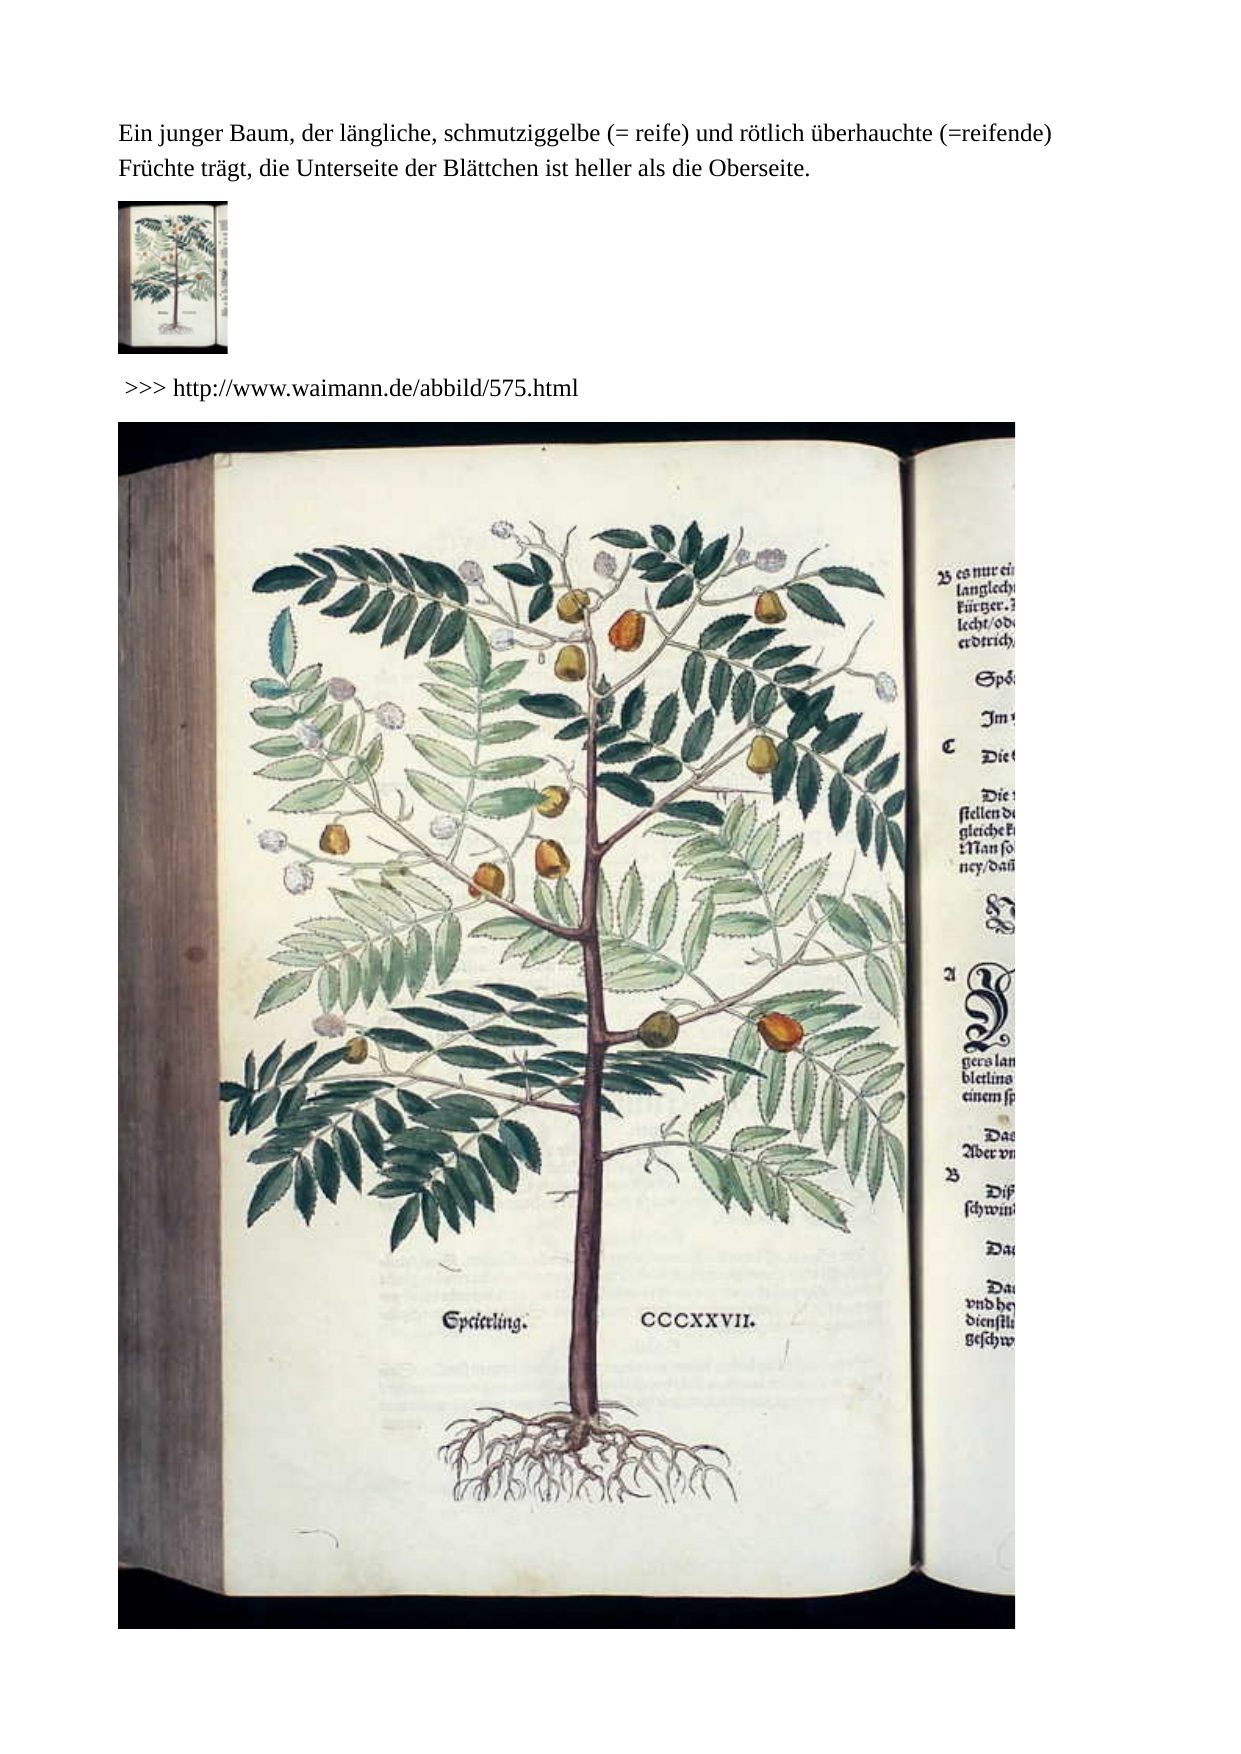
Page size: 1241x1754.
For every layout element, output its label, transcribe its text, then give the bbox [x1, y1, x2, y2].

picture [118, 201, 228, 354]
picture [118, 422, 1015, 1629]
text >>> http://www.waimann.de/abbild/575.html [118, 373, 1122, 402]
text Ein junger Baum, der längliche, schmutziggelbe (= reife) und rötlich überhauchte (=reifende) Früchte trägt, die Unterseite der Blättchen ist heller als die Oberseite. [118, 118, 1122, 181]
